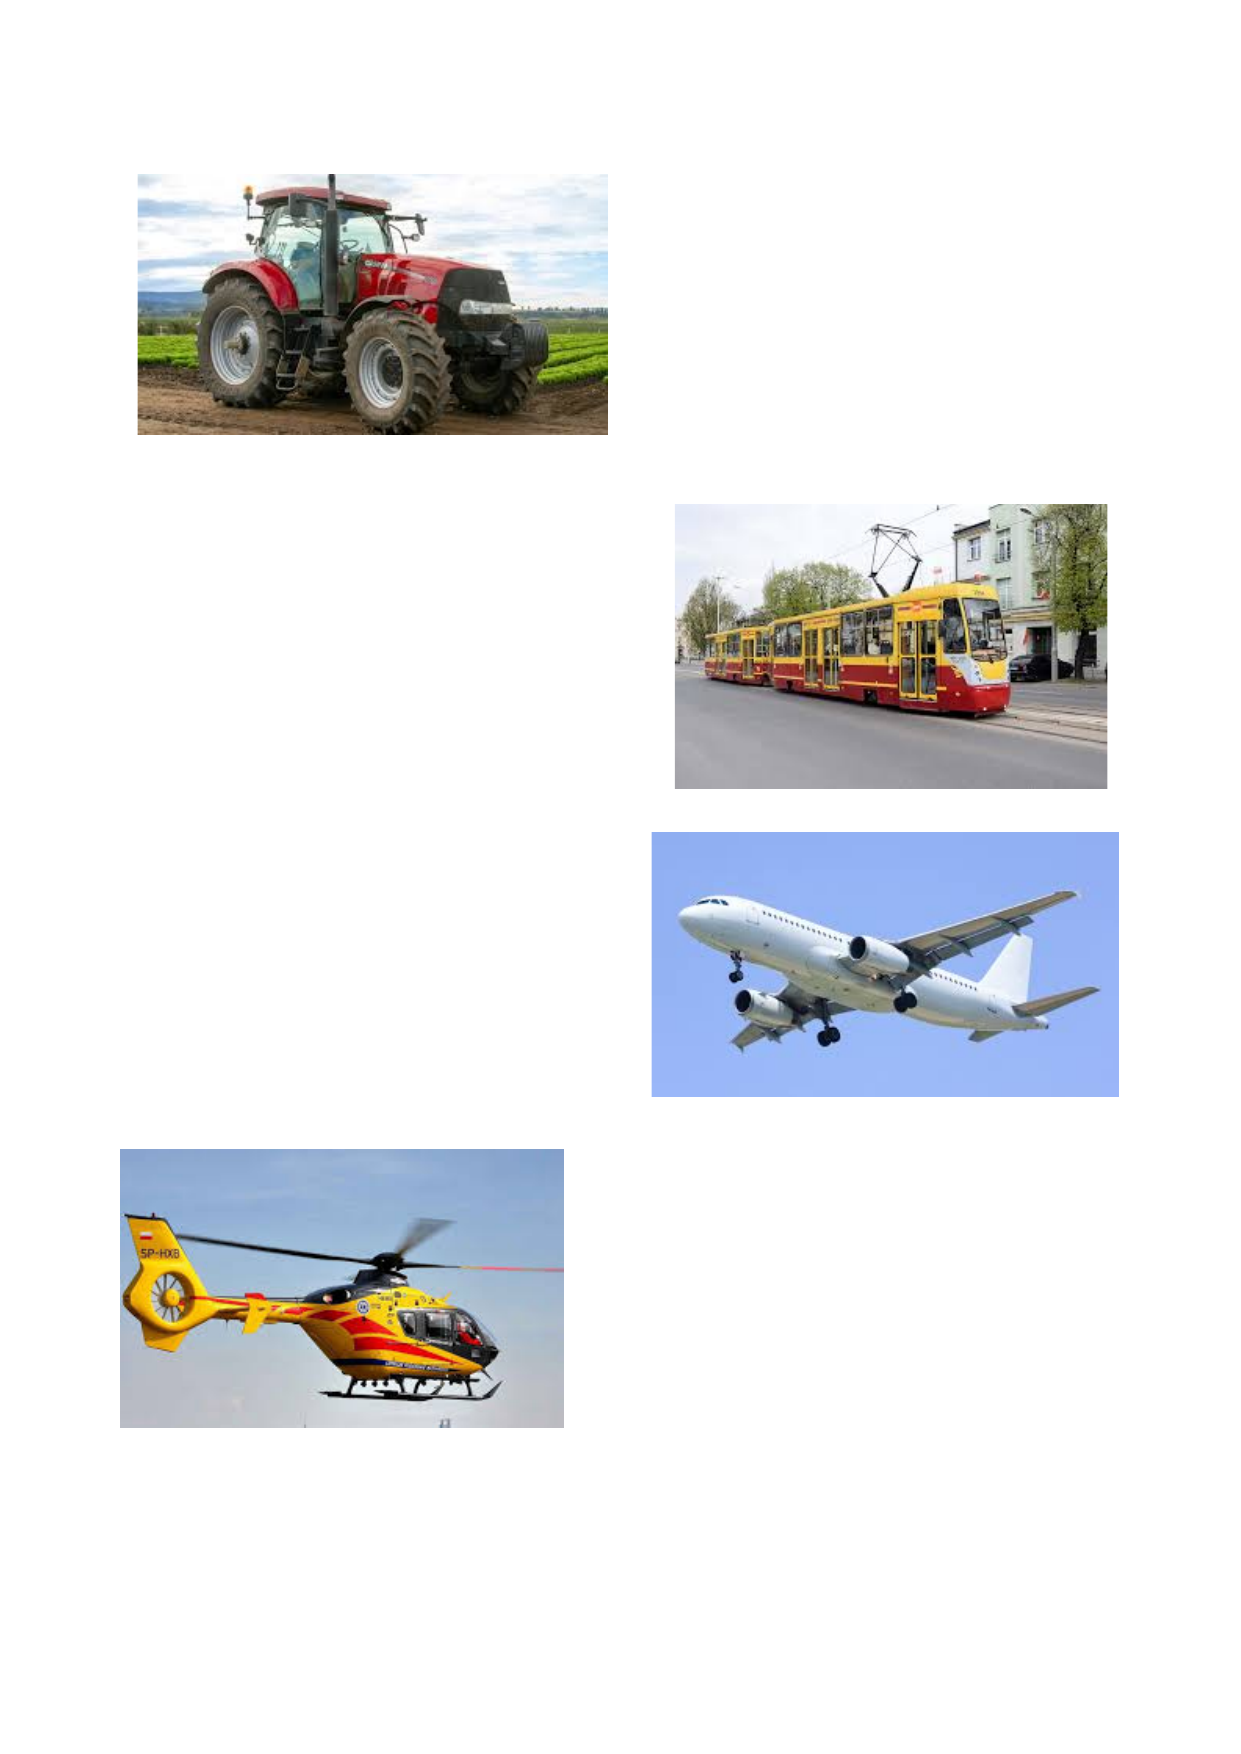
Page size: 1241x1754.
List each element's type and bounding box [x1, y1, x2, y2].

picture [651, 832, 1119, 1097]
picture [120, 1149, 564, 1428]
picture [674, 504, 1108, 789]
picture [137, 174, 608, 435]
